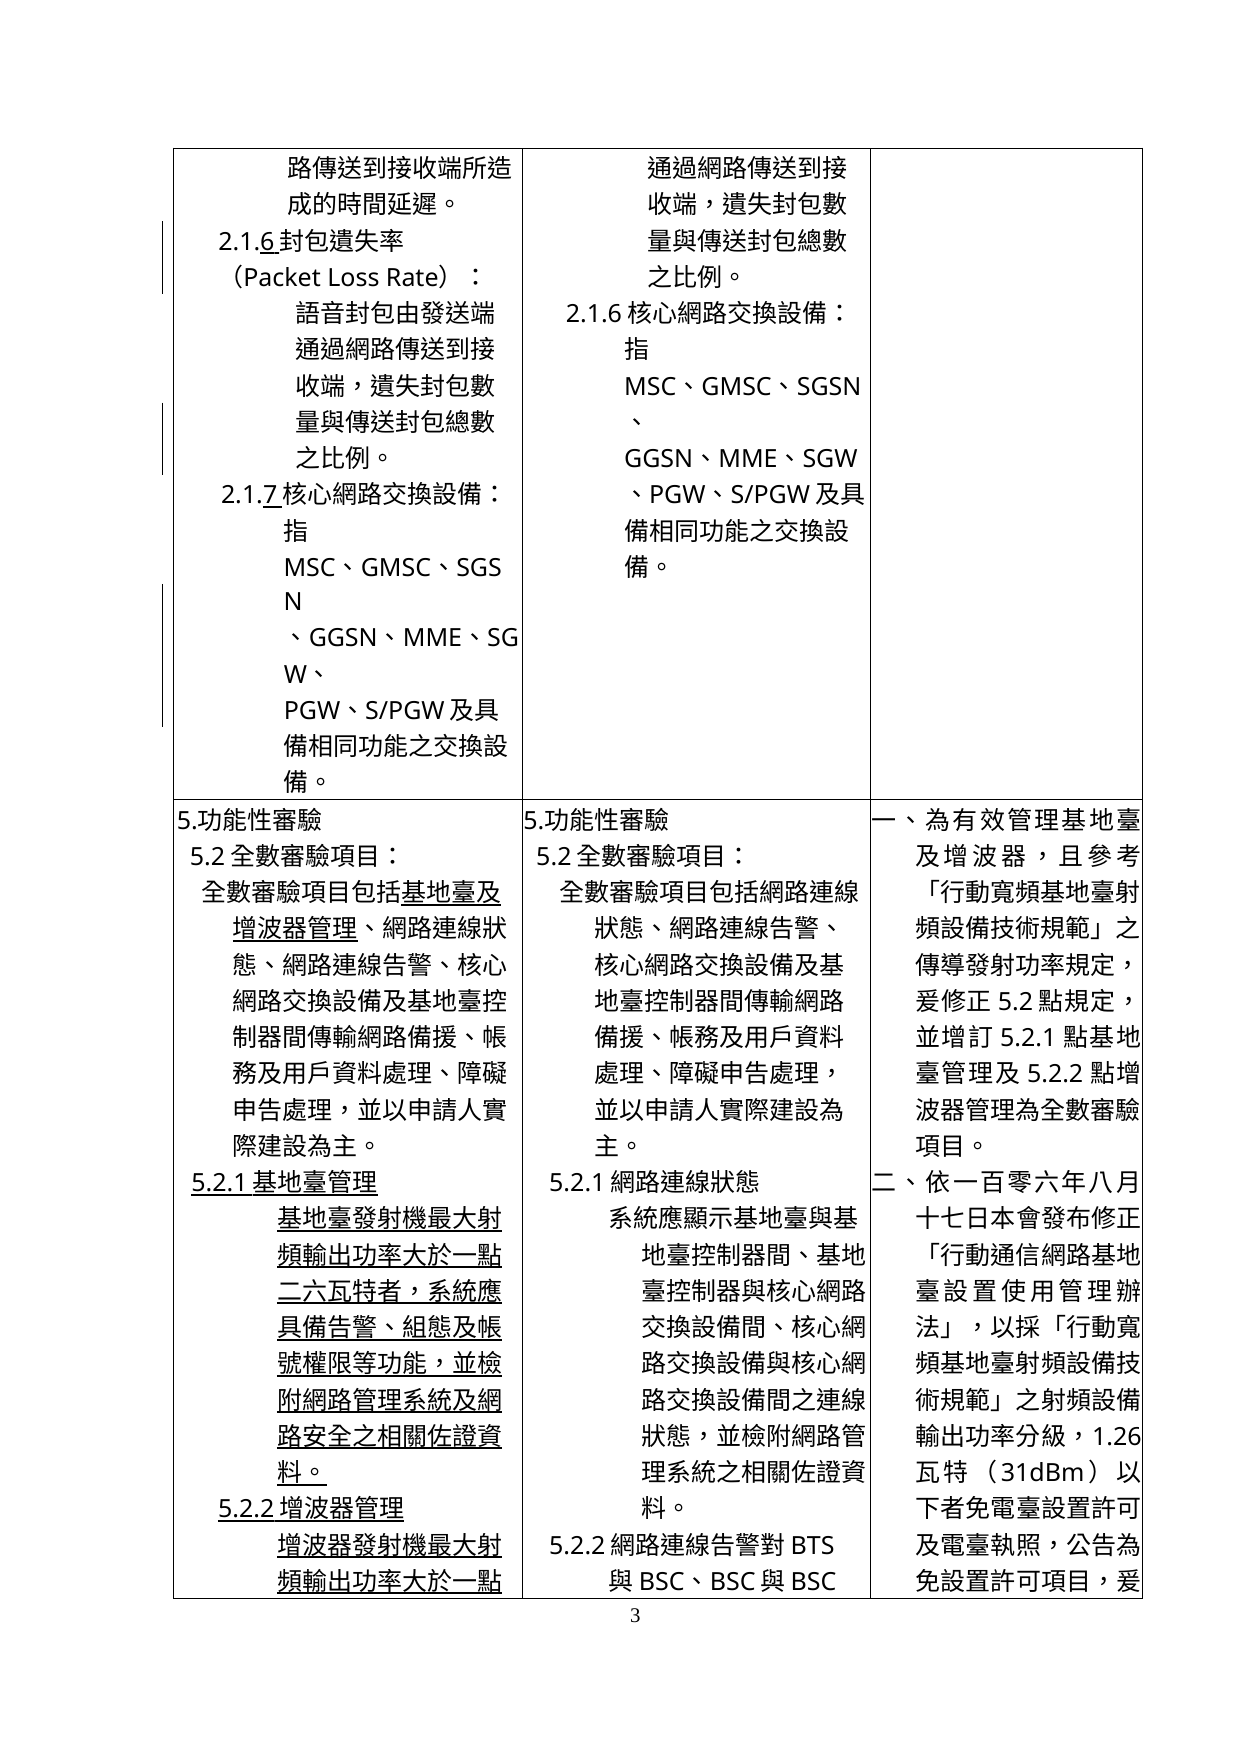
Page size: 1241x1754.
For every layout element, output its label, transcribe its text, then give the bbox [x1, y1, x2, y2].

table_cell 一、為有效管理基地臺及增波器，且參考「行動寬頻基地臺射頻設備技術規範」之傳導發射功率規定，爰修正5.2點規定，並增訂5.2.1點基地臺管理及5.2.2點增波器管理為全數審驗項目。 二、依一百零六年八月十七日本會發布修正「行動通信網路基地臺設置使用管理辦法」，以採「行動寬頻基地臺射頻設備技術規範」之射頻設備輸出功率分級，1.26瓦特（31dBm）以下者免電臺設置許可及電臺執照，公告為免設置許可項目，爰 [871, 800, 1142, 1598]
table_cell 路傳送到接收端所造成的時間延遲。 2.1.6封包遺失率 （Packet Loss Rate）： 語音封包由發送端通過網路傳送到接收端，遺失封包數量與傳送封包總數之比例。 2.1.7核心網路交換設備：指MSC、GMSC、SGSN 、GGSN、MME、SGW、 PGW、S/PGW及具備相同功能之交換設備。 [174, 149, 522, 799]
table_cell 5.功能性審驗 5.2全數審驗項目： 全數審驗項目包括基地臺及增波器管理、網路連線狀態、網路連線告警、核心網路交換設備及基地臺控制器間傳輸網路備援、帳務及用戶資料處理、障礙申告處理，並以申請人實際建設為主。 5.2.1基地臺管理 基地臺發射機最大射頻輸出功率大於一點二六瓦特者，系統應具備告警、組態及帳號權限等功能，並檢附網路管理系統及網路安全之相關佐證資料。 5.2.2增波器管理 增波器發射機最大射頻輸出功率大於一點 [174, 800, 522, 1598]
table_cell [871, 149, 1142, 799]
table_cell 5.功能性審驗 5.2全數審驗項目： 全數審驗項目包括網路連線狀態、網路連線告警、核心網路交換設備及基地臺控制器間傳輸網路備援、帳務及用戶資料處理、障礙申告處理，並以申請人實際建設為主。 5.2.1網路連線狀態 系統應顯示基地臺與基地臺控制器間、基地臺控制器與核心網路交換設備間、核心網路交換設備與核心網路交換設備間之連線狀態，並檢附網路管理系統之相關佐證資料。 5.2.2網路連線告警對BTS 與BSC、BSC與BSC [523, 800, 870, 1598]
table_cell 通過網路傳送到接收端，遺失封包數量與傳送封包總數之比例。 2.1.6核心網路交換設備：指MSC、GMSC、SGSN、 GGSN、MME、SGW、PGW、S/PGW及具備相同功能之交換設備。 [523, 149, 870, 799]
